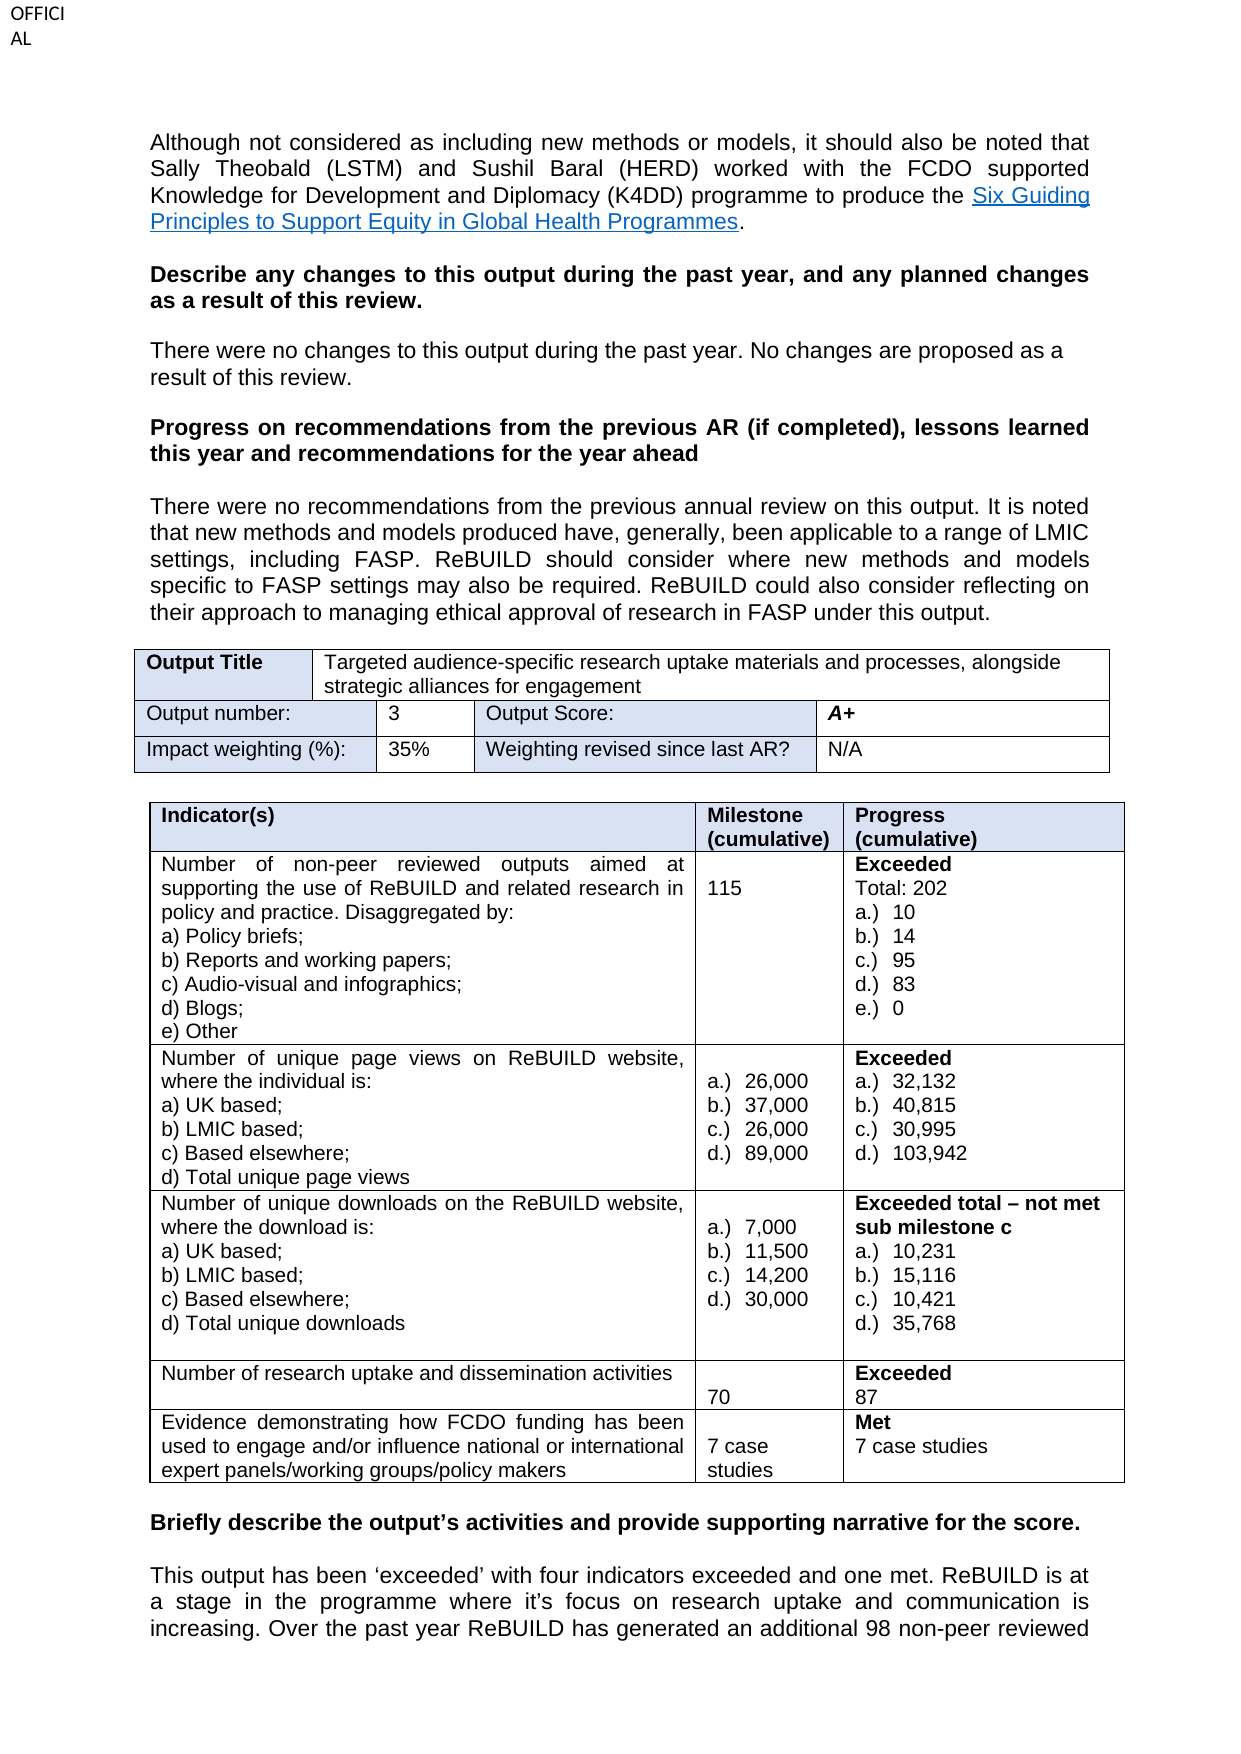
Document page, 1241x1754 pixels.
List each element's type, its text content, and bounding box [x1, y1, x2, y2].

table_header Targeted audience-specific research uptake materials and processes, alongside strategic alliances for engagement [313, 650, 1109, 700]
table_cell 7,000 11,500 14,200 30,000 [696, 1191, 843, 1360]
table_header Milestone (cumulative) [696, 803, 843, 851]
table_header Output Title [135, 650, 312, 700]
table_cell Exceeded Total: 202 10 14 95 83 0 [844, 852, 1124, 1044]
table_header Indicator(s) [151, 803, 695, 851]
text Although not considered as including new methods or models, it should also be noted that Sally Theobald (LSTM) and Sushil Baral (HERD) worked with the FCDO supported Knowledge for Development and Diplomacy (K4DD) programme to produce the Six Guiding Principles to Support Equity in Global Health Programmes. [150, 129, 1090, 234]
table_cell 35% [377, 737, 474, 772]
table_cell 115 [696, 852, 843, 1044]
table_cell Impact weighting (%): [135, 737, 376, 772]
table_cell 3 [377, 701, 474, 736]
text There were no recommendations from the previous annual review on this output. It is noted that new methods and models produced have, generally, been applicable to a range of LMIC settings, including FASP. ReBUILD should consider where new methods and models specific to FASP settings may also be required. ReBUILD could also consider reflecting on their approach to managing ethical approval of research in FASP under this output. [150, 493, 1090, 625]
table_cell 70 [696, 1361, 843, 1409]
text Progress on recommendations from the previous AR (if completed), lessons learned this year and recommendations for the year ahead [150, 414, 1090, 467]
table_cell Output number: [135, 701, 376, 736]
table_cell Number of unique page views on ReBUILD website, where the individual is: a) UK based; b) LMIC based; c) Based elsewhere; d) Total unique page views [151, 1045, 695, 1190]
table_cell Weighting revised since last AR? [475, 737, 816, 772]
text Describe any changes to this output during the past year, and any planned changes as a result of this review. [150, 261, 1090, 313]
table_cell 26,000 37,000 26,000 89,000 [696, 1045, 843, 1190]
text There were no changes to this output during the past year. No changes are proposed as a result of this review. [150, 337, 1090, 390]
table_cell Output Score: [475, 701, 816, 736]
table_cell Exceeded 87 [844, 1361, 1124, 1409]
table_cell Met 7 case studies [844, 1410, 1124, 1482]
table_header Progress (cumulative) [844, 803, 1124, 851]
table_cell Number of research uptake and dissemination activities [151, 1361, 695, 1409]
table_cell Exceeded total – not met sub milestone c 10,231 15,116 10,421 35,768 [844, 1191, 1124, 1360]
text Briefly describe the output’s activities and provide supporting narrative for the score. [150, 1509, 1090, 1536]
table_cell N/A [817, 737, 1109, 772]
table_cell 7 case studies [696, 1410, 843, 1482]
table_cell Number of unique downloads on the ReBUILD website, where the download is: a) UK based; b) LMIC based; c) Based elsewhere; d) Total unique downloads [151, 1191, 695, 1360]
table_cell Exceeded 32,132 40,815 30,995 103,942 [844, 1045, 1124, 1190]
table_cell A+ [817, 701, 1109, 736]
table_cell Number of non-peer reviewed outputs aimed at supporting the use of ReBUILD and related research in policy and practice. Disaggregated by: a) Policy briefs; b) Reports and working papers; c) Audio-visual and infographics; d) Blogs; e) Other [151, 852, 695, 1044]
text This output has been ‘exceeded’ with four indicators exceeded and one met. ReBUILD is at a stage in the programme where it’s focus on research uptake and communication is increasing. Over the past year ReBUILD has generated an additional 98 non-peer reviewed [150, 1562, 1090, 1641]
table_cell Evidence demonstrating how FCDO funding has been used to engage and/or influence national or international expert panels/working groups/policy makers [151, 1410, 695, 1482]
